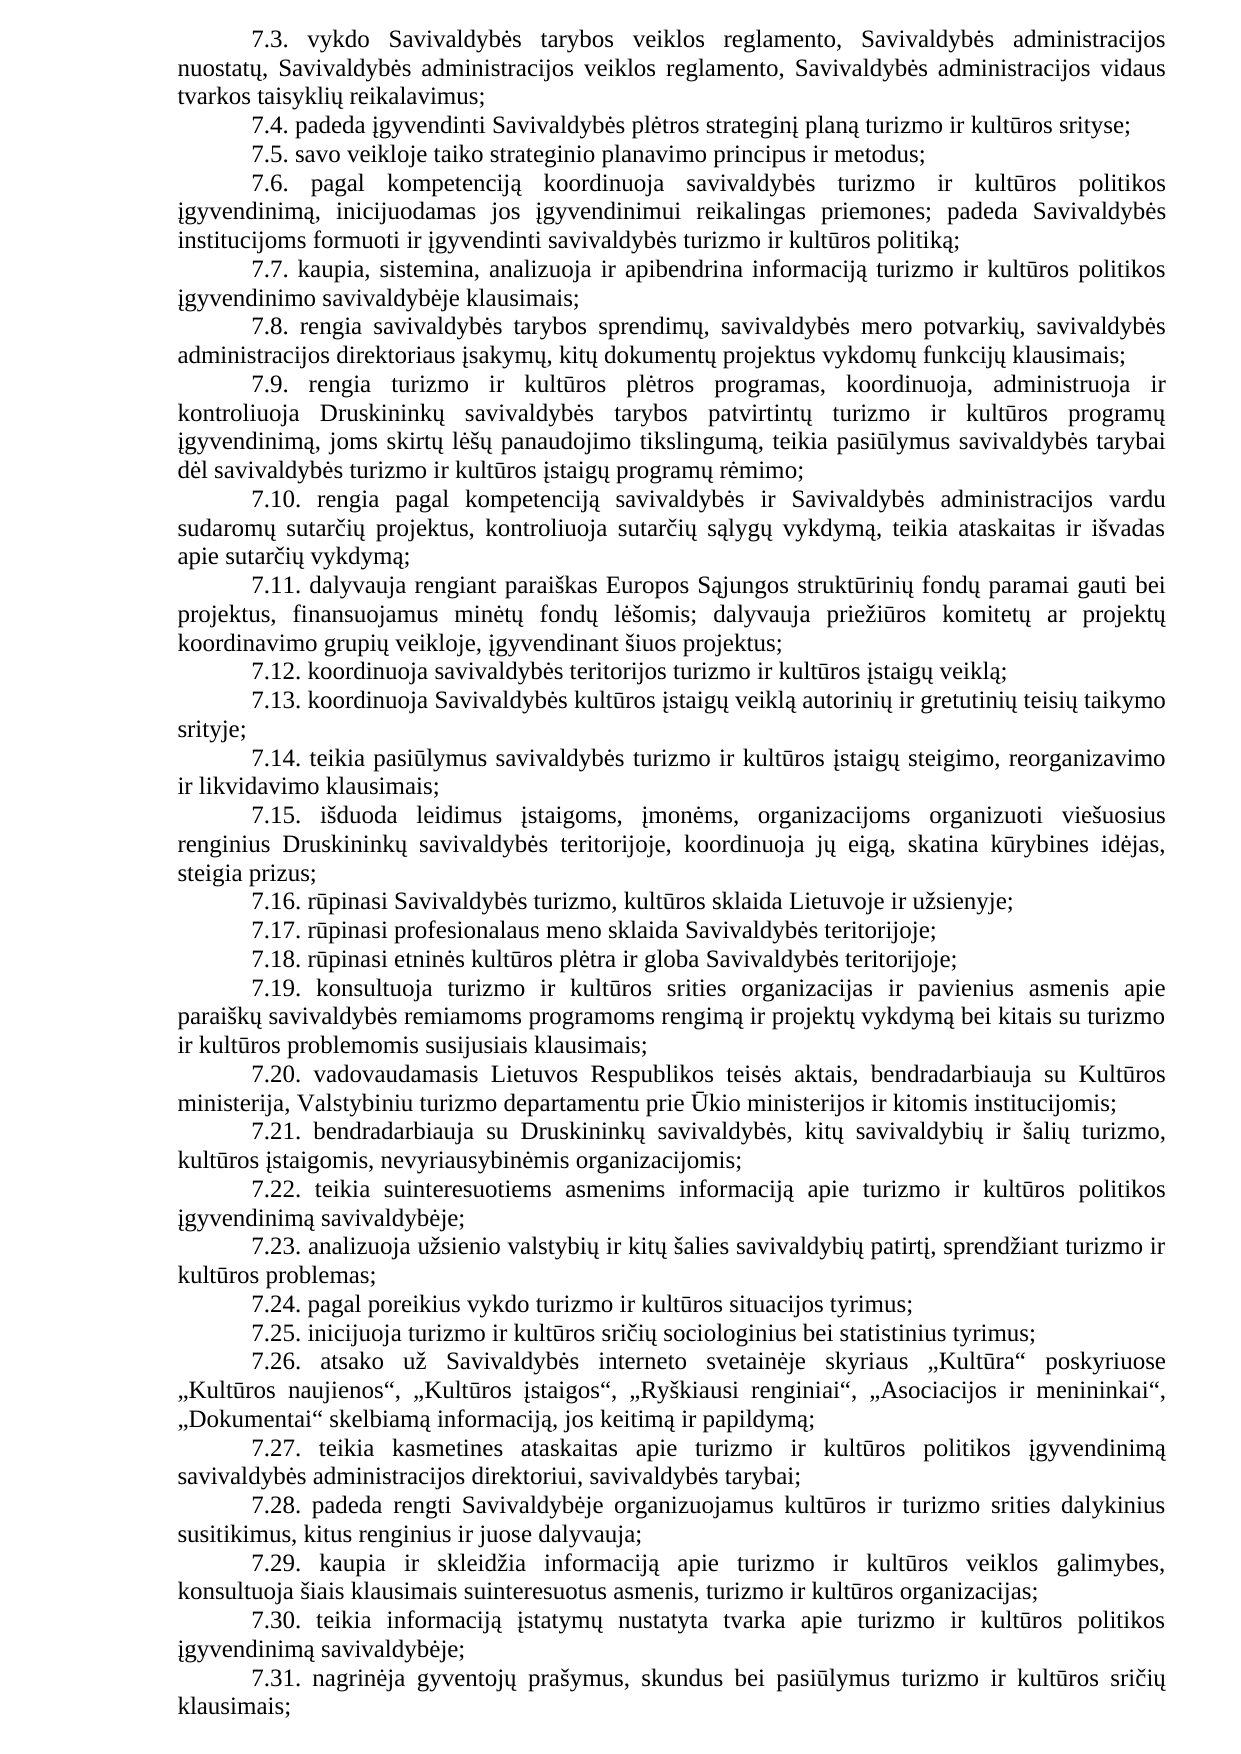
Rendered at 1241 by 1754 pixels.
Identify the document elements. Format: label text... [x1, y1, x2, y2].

text 7.27. teikia kasmetines ataskaitas apie turizmo ir kultūros politikos įgyvendinimą savivaldybės administracijos direktoriui, savivaldybės tarybai; [177, 1433, 1167, 1490]
text 7.11. dalyvauja rengiant paraiškas Europos Sąjungos struktūrinių fondų paramai gauti bei projektus, finansuojamus minėtų fondų lėšomis; dalyvauja priežiūros komitetų ar projektų koordinavimo grupių veikloje, įgyvendinant šiuos projektus; [177, 570, 1167, 656]
text 7.23. analizuoja užsienio valstybių ir kitų šalies savivaldybių patirtį, sprendžiant turizmo ir kultūros problemas; [177, 1231, 1167, 1289]
text 7.5. savo veikloje taiko strateginio planavimo principus ir metodus; [177, 139, 1167, 168]
text 7.12. koordinuoja savivaldybės teritorijos turizmo ir kultūros įstaigų veiklą; [177, 656, 1167, 685]
text 7.16. rūpinasi Savivaldybės turizmo, kultūros sklaida Lietuvoje ir užsienyje; [177, 886, 1167, 915]
text 7.17. rūpinasi profesionalaus meno sklaida Savivaldybės teritorijoje; [177, 915, 1167, 944]
text 7.18. rūpinasi etninės kultūros plėtra ir globa Savivaldybės teritorijoje; [177, 944, 1167, 973]
text 7.21. bendradarbiauja su Druskininkų savivaldybės, kitų savivaldybių ir šalių turizmo, kultūros įstaigomis, nevyriausybinėmis organizacijomis; [177, 1116, 1167, 1174]
text 7.4. padeda įgyvendinti Savivaldybės plėtros strateginį planą turizmo ir kultūros srityse; [177, 110, 1167, 139]
text 7.7. kaupia, sistemina, analizuoja ir apibendrina informaciją turizmo ir kultūros politikos įgyvendinimo savivaldybėje klausimais; [177, 254, 1167, 311]
text 7.19. konsultuoja turizmo ir kultūros srities organizacijas ir pavienius asmenis apie paraiškų savivaldybės remiamoms programoms rengimą ir projektų vykdymą bei kitais su turizmo ir kultūros problemomis susijusiais klausimais; [177, 973, 1167, 1059]
text 7.20. vadovaudamasis Lietuvos Respublikos teisės aktais, bendradarbiauja su Kultūros ministerija, Valstybiniu turizmo departamentu prie Ūkio ministerijos ir kitomis institucijomis; [177, 1059, 1167, 1116]
text 7.13. koordinuoja Savivaldybės kultūros įstaigų veiklą autorinių ir gretutinių teisių taikymo srityje; [177, 685, 1167, 743]
text 7.25. inicijuoja turizmo ir kultūros sričių sociologinius bei statistinius tyrimus; [177, 1318, 1167, 1346]
text 7.10. rengia pagal kompetenciją savivaldybės ir Savivaldybės administracijos vardu sudaromų sutarčių projektus, kontroliuoja sutarčių sąlygų vykdymą, teikia ataskaitas ir išvadas apie sutarčių vykdymą; [177, 484, 1167, 570]
text 7.29. kaupia ir skleidžia informaciją apie turizmo ir kultūros veiklos galimybes, konsultuoja šiais klausimais suinteresuotus asmenis, turizmo ir kultūros organizacijas; [177, 1548, 1167, 1605]
text 7.6. pagal kompetenciją koordinuoja savivaldybės turizmo ir kultūros politikos įgyvendinimą, inicijuodamas jos įgyvendinimui reikalingas priemones; padeda Savivaldybės institucijoms formuoti ir įgyvendinti savivaldybės turizmo ir kultūros politiką; [177, 168, 1167, 254]
text 7.14. teikia pasiūlymus savivaldybės turizmo ir kultūros įstaigų steigimo, reorganizavimo ir likvidavimo klausimais; [177, 743, 1167, 800]
text 7.22. teikia suinteresuotiems asmenims informaciją apie turizmo ir kultūros politikos įgyvendinimą savivaldybėje; [177, 1174, 1167, 1231]
text 7.9. rengia turizmo ir kultūros plėtros programas, koordinuoja, administruoja ir kontroliuoja Druskininkų savivaldybės tarybos patvirtintų turizmo ir kultūros programų įgyvendinimą, joms skirtų lėšų panaudojimo tikslingumą, teikia pasiūlymus savivaldybės tarybai dėl savivaldybės turizmo ir kultūros įstaigų programų rėmimo; [177, 369, 1167, 484]
text 7.31. nagrinėja gyventojų prašymus, skundus bei pasiūlymus turizmo ir kultūros sričių klausimais; [177, 1663, 1167, 1720]
text 7.24. pagal poreikius vykdo turizmo ir kultūros situacijos tyrimus; [177, 1289, 1167, 1318]
text 7.15. išduoda leidimus įstaigoms, įmonėms, organizacijoms organizuoti viešuosius renginius Druskininkų savivaldybės teritorijoje, koordinuoja jų eigą, skatina kūrybines idėjas, steigia prizus; [177, 800, 1167, 886]
text 7.8. rengia savivaldybės tarybos sprendimų, savivaldybės mero potvarkių, savivaldybės administracijos direktoriaus įsakymų, kitų dokumentų projektus vykdomų funkcijų klausimais; [177, 311, 1167, 369]
text 7.28. padeda rengti Savivaldybėje organizuojamus kultūros ir turizmo srities dalykinius susitikimus, kitus renginius ir juose dalyvauja; [177, 1490, 1167, 1548]
text 7.30. teikia informaciją įstatymų nustatyta tvarka apie turizmo ir kultūros politikos įgyvendinimą savivaldybėje; [177, 1605, 1167, 1663]
text 7.3. vykdo Savivaldybės tarybos veiklos reglamento, Savivaldybės administracijos nuostatų, Savivaldybės administracijos veiklos reglamento, Savivaldybės administracijos vidaus tvarkos taisyklių reikalavimus; [177, 24, 1167, 110]
text 7.26. atsako už Savivaldybės interneto svetainėje skyriaus „Kultūra“ poskyriuose „Kultūros naujienos“, „Kultūros įstaigos“, „Ryškiausi renginiai“, „Asociacijos ir menininkai“, „Dokumentai“ skelbiamą informaciją, jos keitimą ir papildymą; [177, 1346, 1167, 1433]
